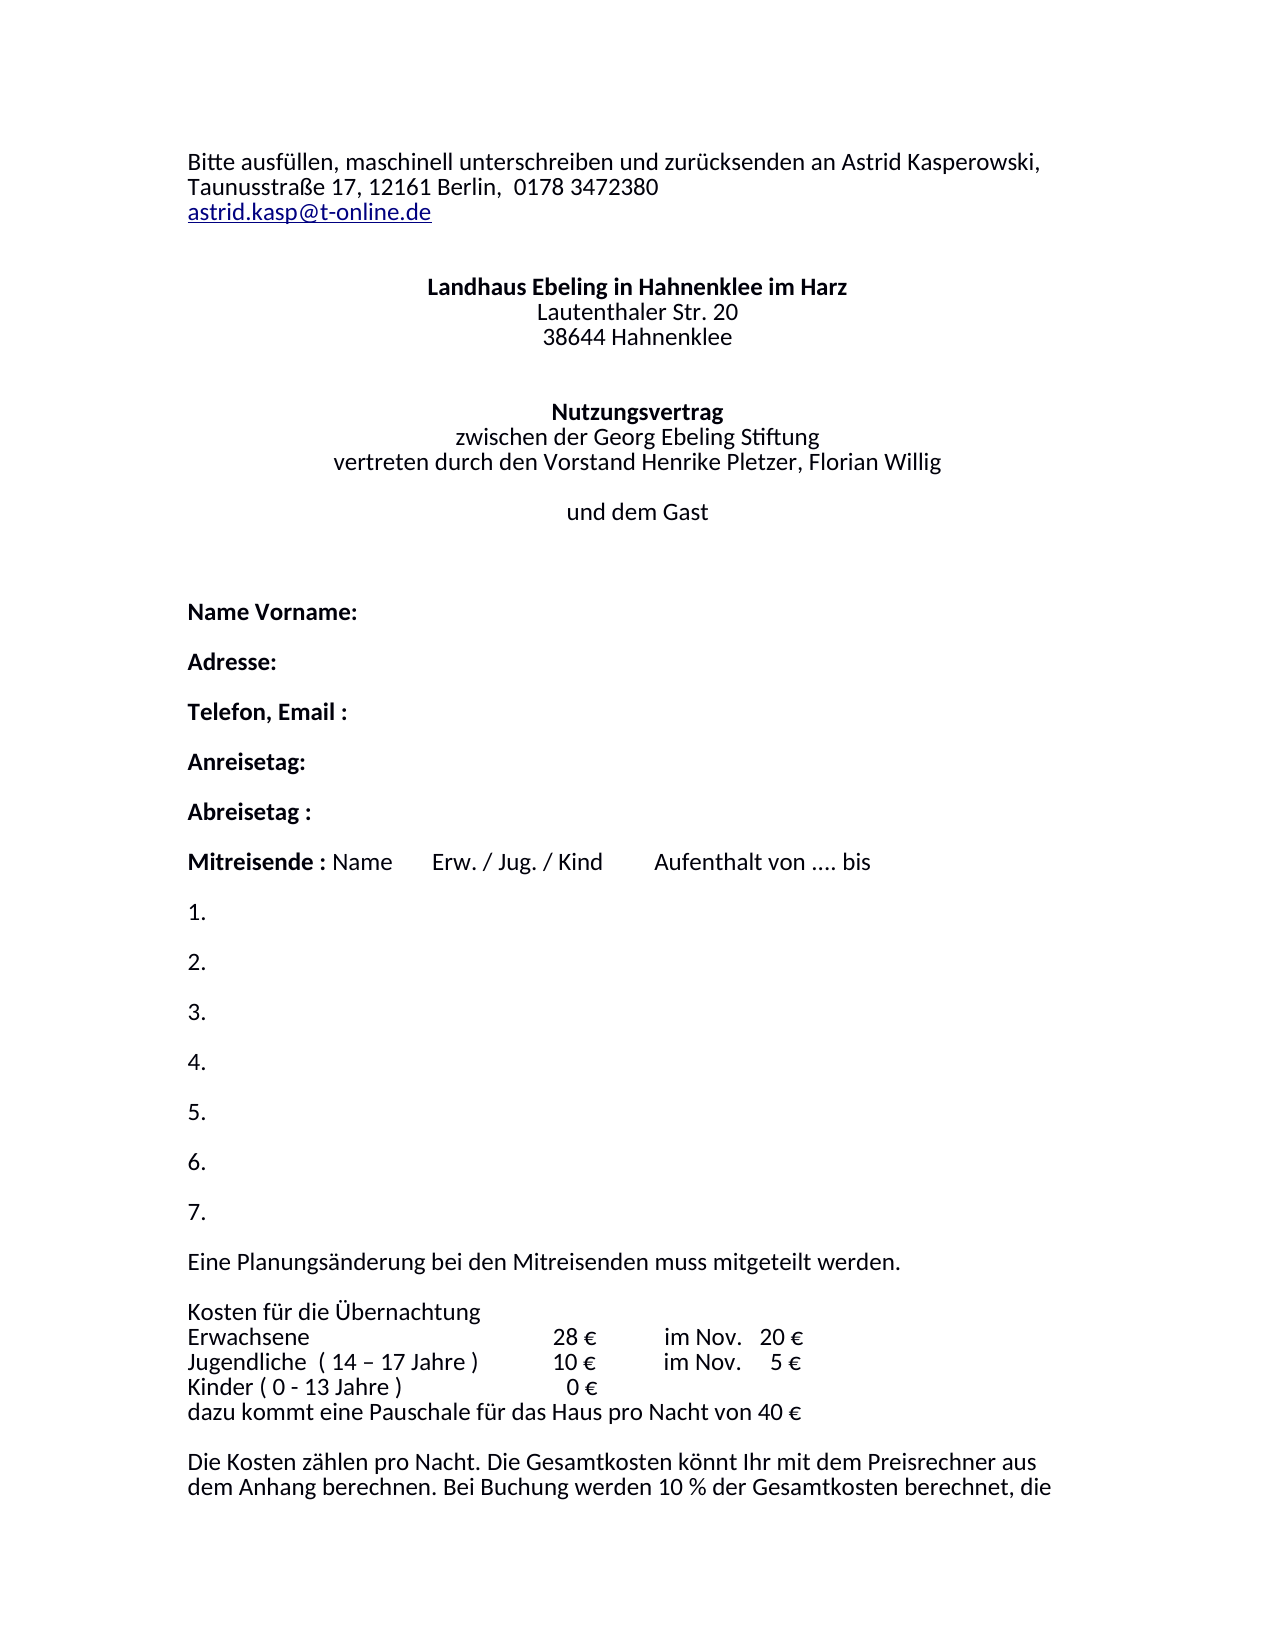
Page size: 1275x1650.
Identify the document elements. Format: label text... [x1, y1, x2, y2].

text Abreisetag : [187, 800, 1087, 825]
text 4. [187, 1050, 1087, 1075]
text dazu kommt eine Pauschale für das Haus pro Nacht von 40 € [187, 1400, 1087, 1425]
text Kinder ( 0 - 13 Jahre ) 0 € [187, 1375, 1087, 1400]
text Lautenthaler Str. 20 [187, 300, 1087, 325]
text Mitreisende : Name Erw. / Jug. / Kind Aufenthalt von .... bis [187, 850, 1087, 875]
text Erwachsene 28 € im Nov. 20 € [187, 1325, 1087, 1350]
text zwischen der Georg Ebeling Stiftung [187, 425, 1087, 450]
text Die Kosten zählen pro Nacht. Die Gesamtkosten könnt Ihr mit dem Preisrechner aus dem Anhang berechnen. Bei Buchung werden 10 % der Gesamtkosten berechnet, die [187, 1450, 1087, 1500]
text Bitte ausfüllen, maschinell unterschreiben und zurücksenden an Astrid Kasperowski, Taunusstraße 17, 12161 Berlin, 0178 3472380 [187, 150, 1087, 200]
text 5. [187, 1100, 1087, 1125]
text Jugendliche ( 14 – 17 Jahre ) 10 € im Nov. 5 € [187, 1350, 1087, 1375]
text Adresse: [187, 650, 1087, 675]
text 38644 Hahnenklee [187, 325, 1087, 350]
text 1. [187, 900, 1087, 925]
text 7. [187, 1200, 1087, 1225]
text Eine Planungsänderung bei den Mitreisenden muss mitgeteilt werden. [187, 1250, 1087, 1275]
text Anreisetag: [187, 750, 1087, 775]
text Nutzungsvertrag [187, 400, 1087, 425]
text 6. [187, 1150, 1087, 1175]
text Landhaus Ebeling in Hahnenklee im Harz [187, 275, 1087, 300]
text Telefon, Email : [187, 700, 1087, 725]
text Kosten für die Übernachtung [187, 1300, 1087, 1325]
text astrid.kasp@t-online.de [187, 200, 1087, 225]
text Name Vorname: [187, 600, 1087, 625]
text und dem Gast [187, 500, 1087, 525]
text vertreten durch den Vorstand Henrike Pletzer, Florian Willig [187, 450, 1087, 475]
text 3. [187, 1000, 1087, 1025]
text 2. [187, 950, 1087, 975]
